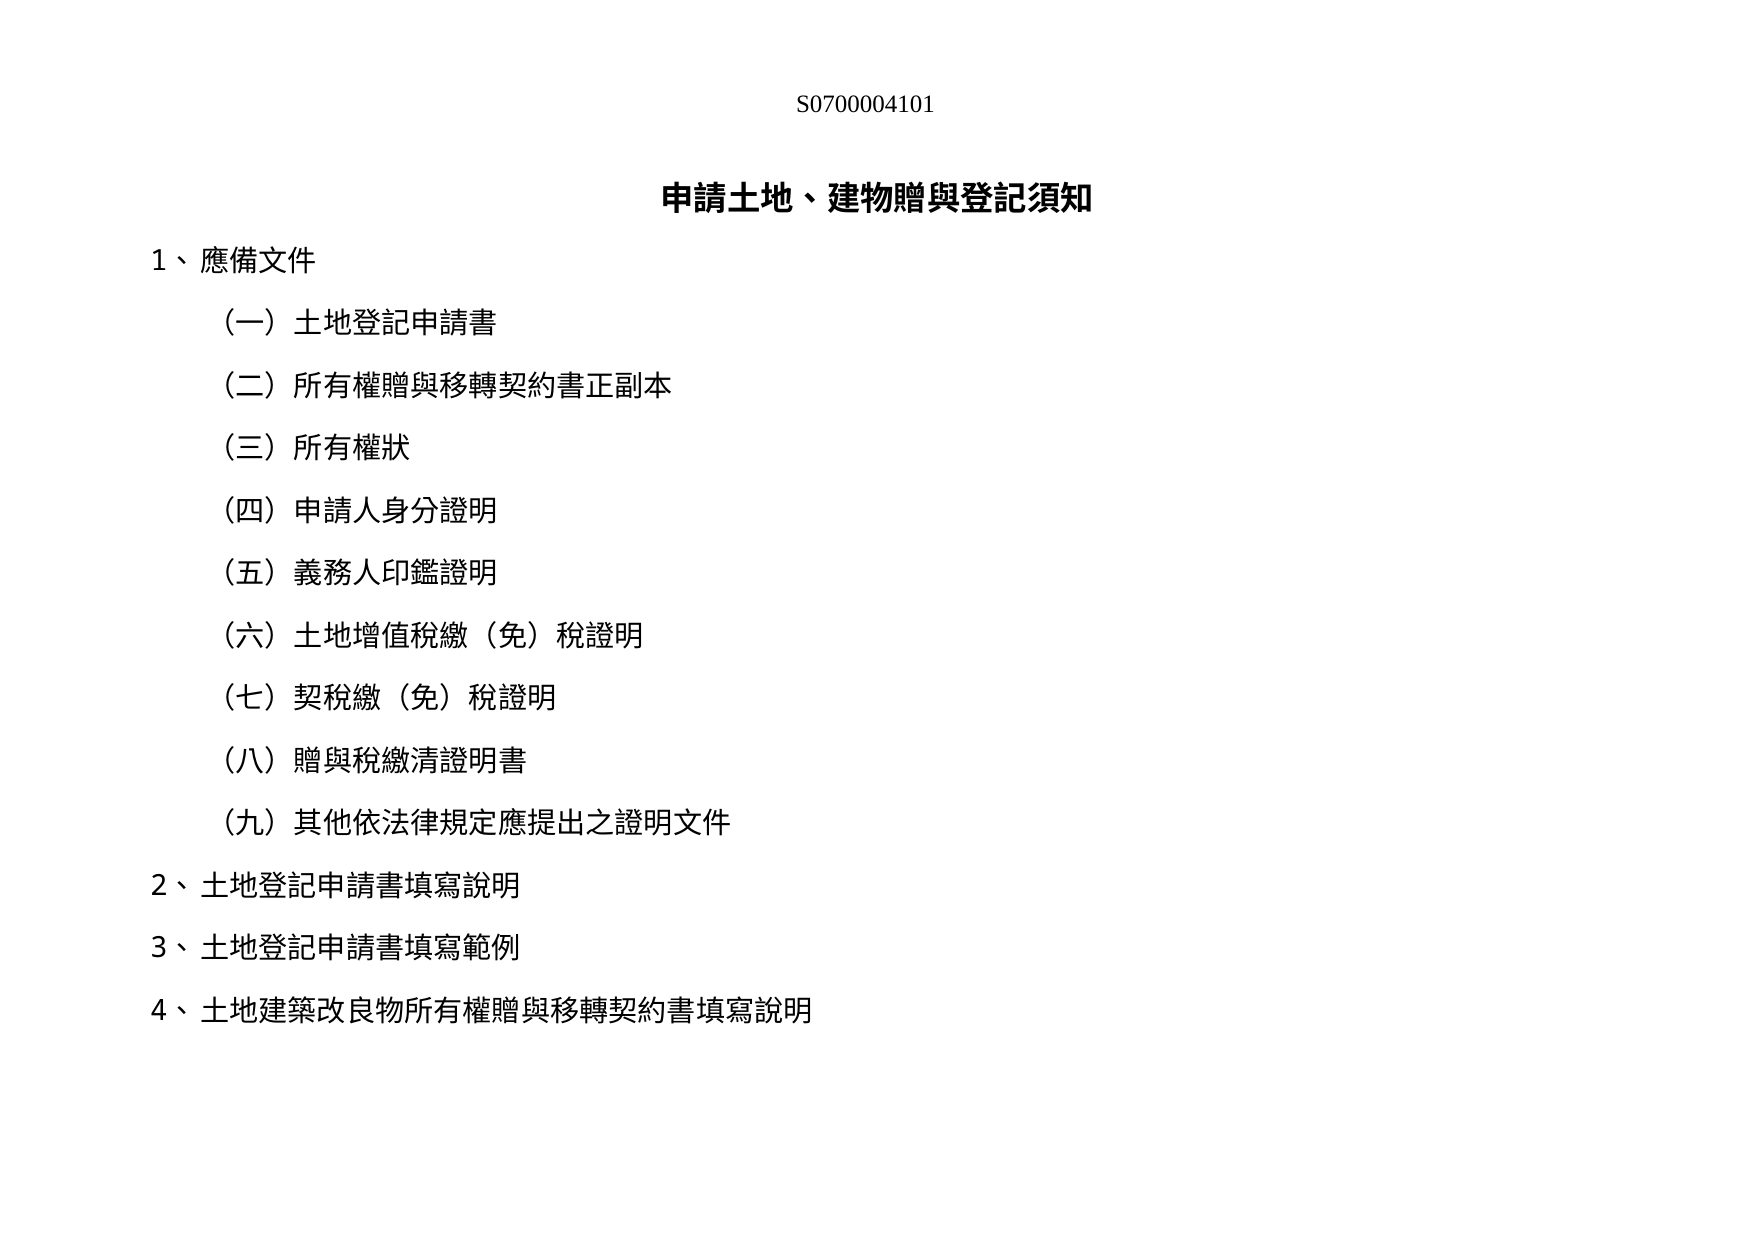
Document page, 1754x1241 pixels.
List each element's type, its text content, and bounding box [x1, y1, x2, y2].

list 土地登記申請書填寫範例 [150, 904, 1604, 967]
text 申請土地、建物贈與登記須知 [150, 154, 1604, 217]
text （九）其他依法律規定應提出之證明文件 [206, 779, 1604, 842]
text （八）贈與稅繳清證明書 [206, 717, 1604, 779]
text （二）所有權贈與移轉契約書正副本 [206, 342, 1604, 404]
text （三）所有權狀 [150, 404, 1604, 467]
text （四）申請人身分證明 [150, 467, 1604, 529]
text （六）土地增值稅繳（免）稅證明 [150, 592, 1604, 654]
text （五）義務人印鑑證明 [150, 529, 1604, 592]
text （七）契稅繳（免）稅證明 [150, 654, 1604, 717]
list 土地建築改良物所有權贈與移轉契約書填寫說明 [150, 967, 1604, 1029]
text （一）土地登記申請書 [150, 279, 1604, 342]
list 土地登記申請書填寫說明 [150, 842, 1604, 904]
list 應備文件 [150, 217, 1604, 279]
